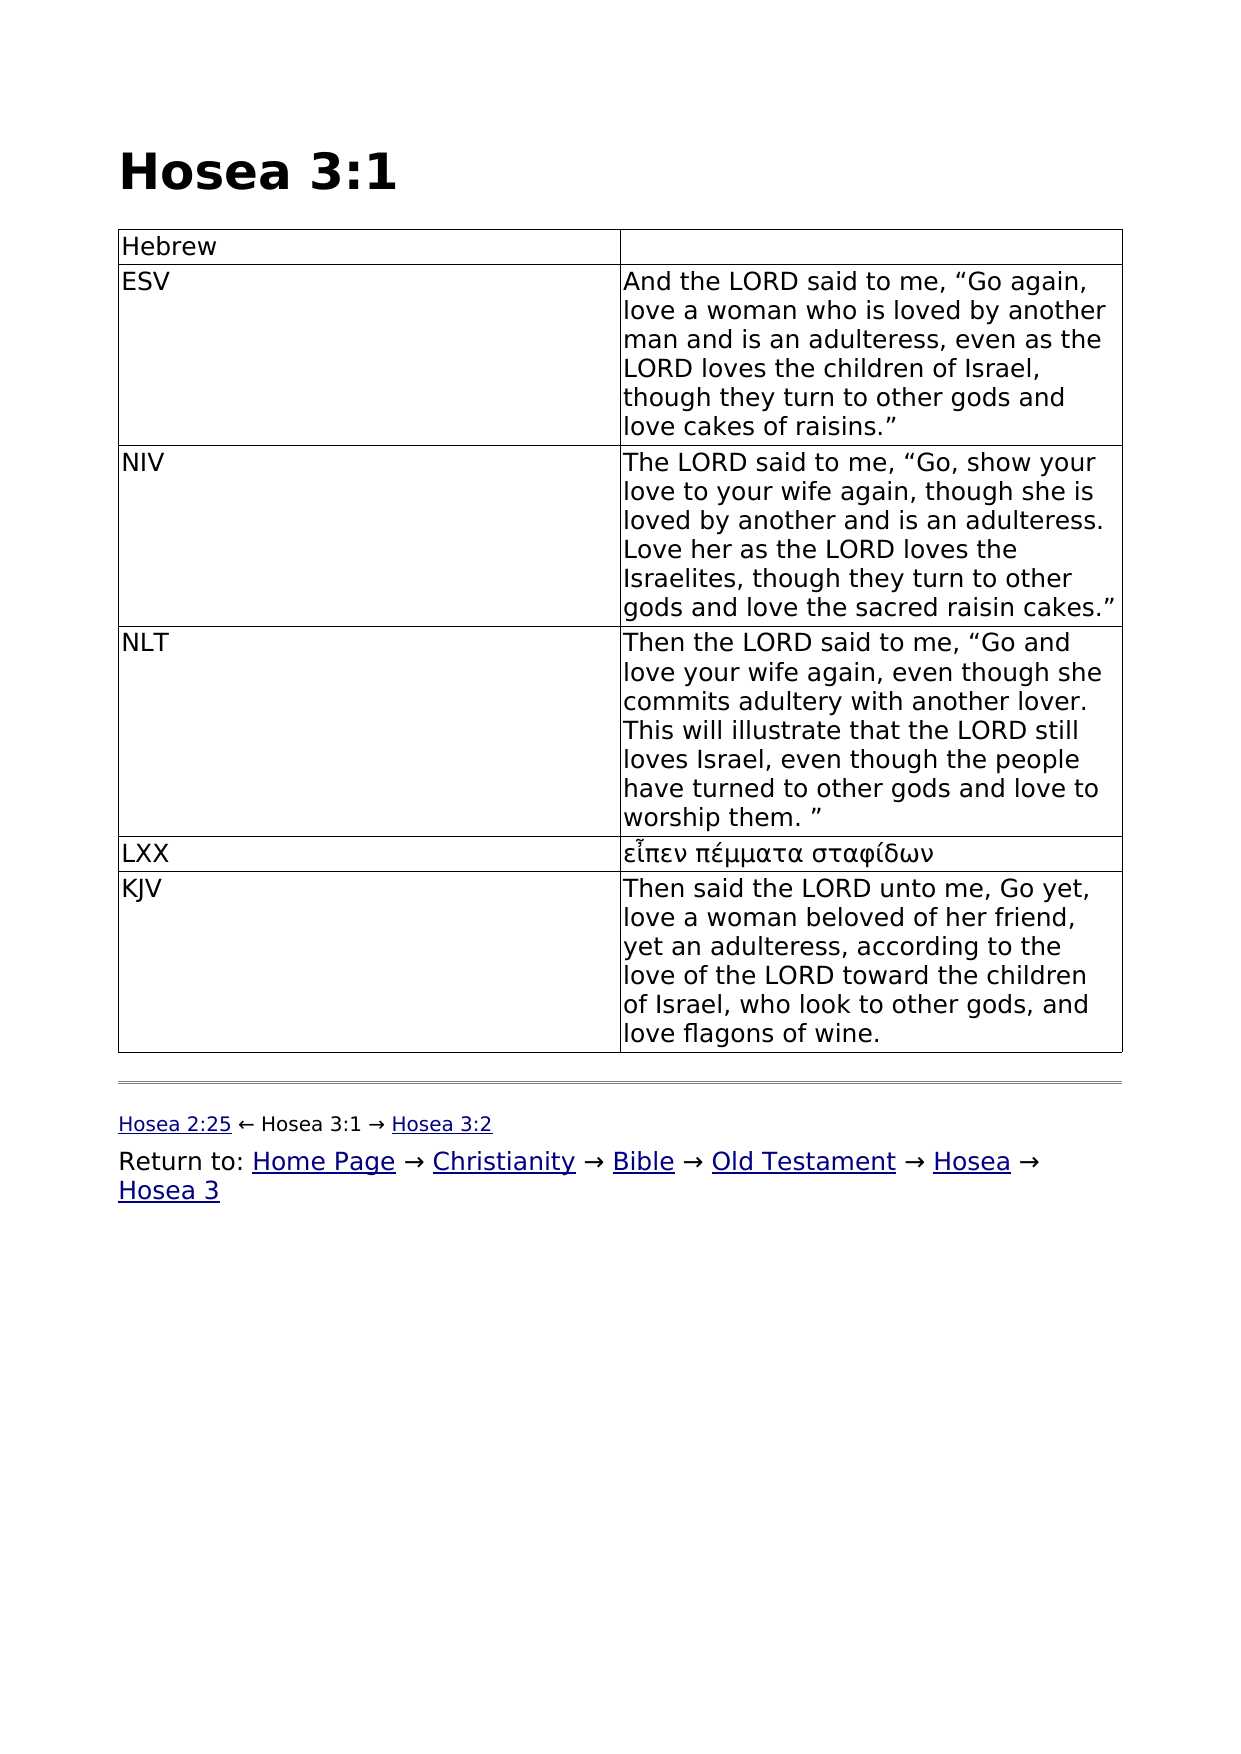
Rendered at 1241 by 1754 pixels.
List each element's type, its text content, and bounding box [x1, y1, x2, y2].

table_cell Then said the LORD unto me, Go yet, love a woman beloved of her friend, yet an adulteress, according to the love of the LORD toward the children of Israel, who look to other gods, and love flagons of wine. [621, 872, 1122, 1052]
table_cell εἶπεν πέμματα σταφίδων [621, 837, 1122, 871]
subtitle Hosea 3:1 [118, 143, 1122, 201]
text Return to: Home Page → Christianity → Bible → Old Testament → Hosea → Hosea 3 [118, 1147, 1122, 1205]
table_cell And the LORD said to me, “Go again, love a woman who is loved by another man and is an adulteress, even as the LORD loves the children of Israel, though they turn to other gods and love cakes of raisins.” [621, 265, 1122, 445]
table_cell The LORD said to me, “Go, show your love to your wife again, though she is loved by another and is an adulteress. Love her as the LORD loves the Israelites, though they turn to other gods and love the sacred raisin cakes.” [621, 446, 1122, 626]
table_header [621, 230, 1122, 264]
table_cell NLT [119, 627, 620, 836]
table_cell KJV [119, 872, 620, 1052]
text Hosea 2:25 ← Hosea 3:1 → Hosea 3:2 [118, 1113, 1122, 1147]
table_cell Then the LORD said to me, “Go and love your wife again, even though she commits adultery with another lover. This will illustrate that the LORD still loves Israel, even though the people have turned to other gods and love to worship them. ” [621, 627, 1122, 836]
table_cell NIV [119, 446, 620, 626]
table_header Hebrew [119, 230, 620, 264]
table_cell ESV [119, 265, 620, 445]
table_cell LXX [119, 837, 620, 871]
